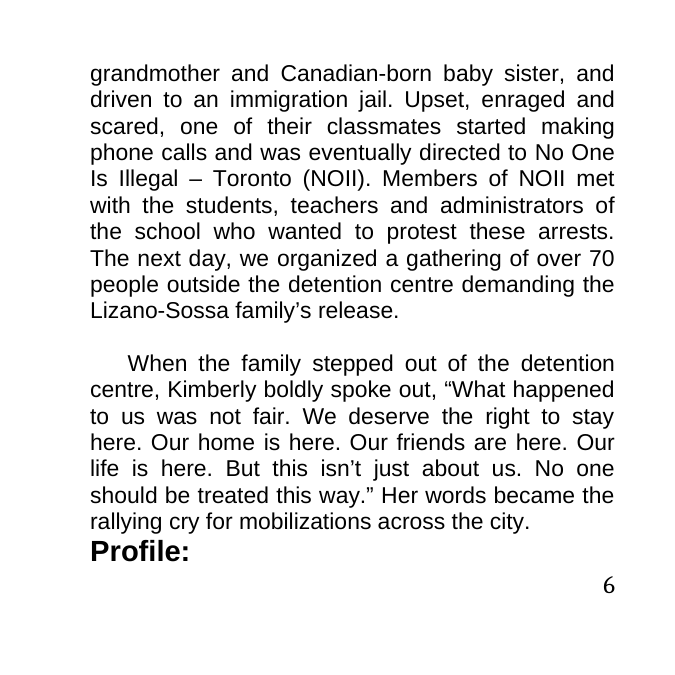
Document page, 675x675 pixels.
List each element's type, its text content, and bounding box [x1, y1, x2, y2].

text Profile: [90, 534, 615, 568]
text grandmother and Canadian-born baby sister, and driven to an immigration jail. Upset, enraged and scared, one of their classmates started making phone calls and was eventually directed to No One Is Illegal – Toronto (NOII). Members of NOII met with the students, teachers and administrators of the school who wanted to protest these arrests. The next day, we organized a gathering of over 70 people outside the detention centre demanding the Lizano-Sossa family’s release. [90, 60, 615, 323]
text When the family stepped out of the detention centre, Kimberly boldly spoke out, “What happened to us was not fair. We deserve the right to stay here. Our home is here. Our friends are here. Our life is here. But this isn’t just about us. No one should be treated this way.” Her words became the rallying cry for mobilizations across the city. [90, 350, 615, 534]
